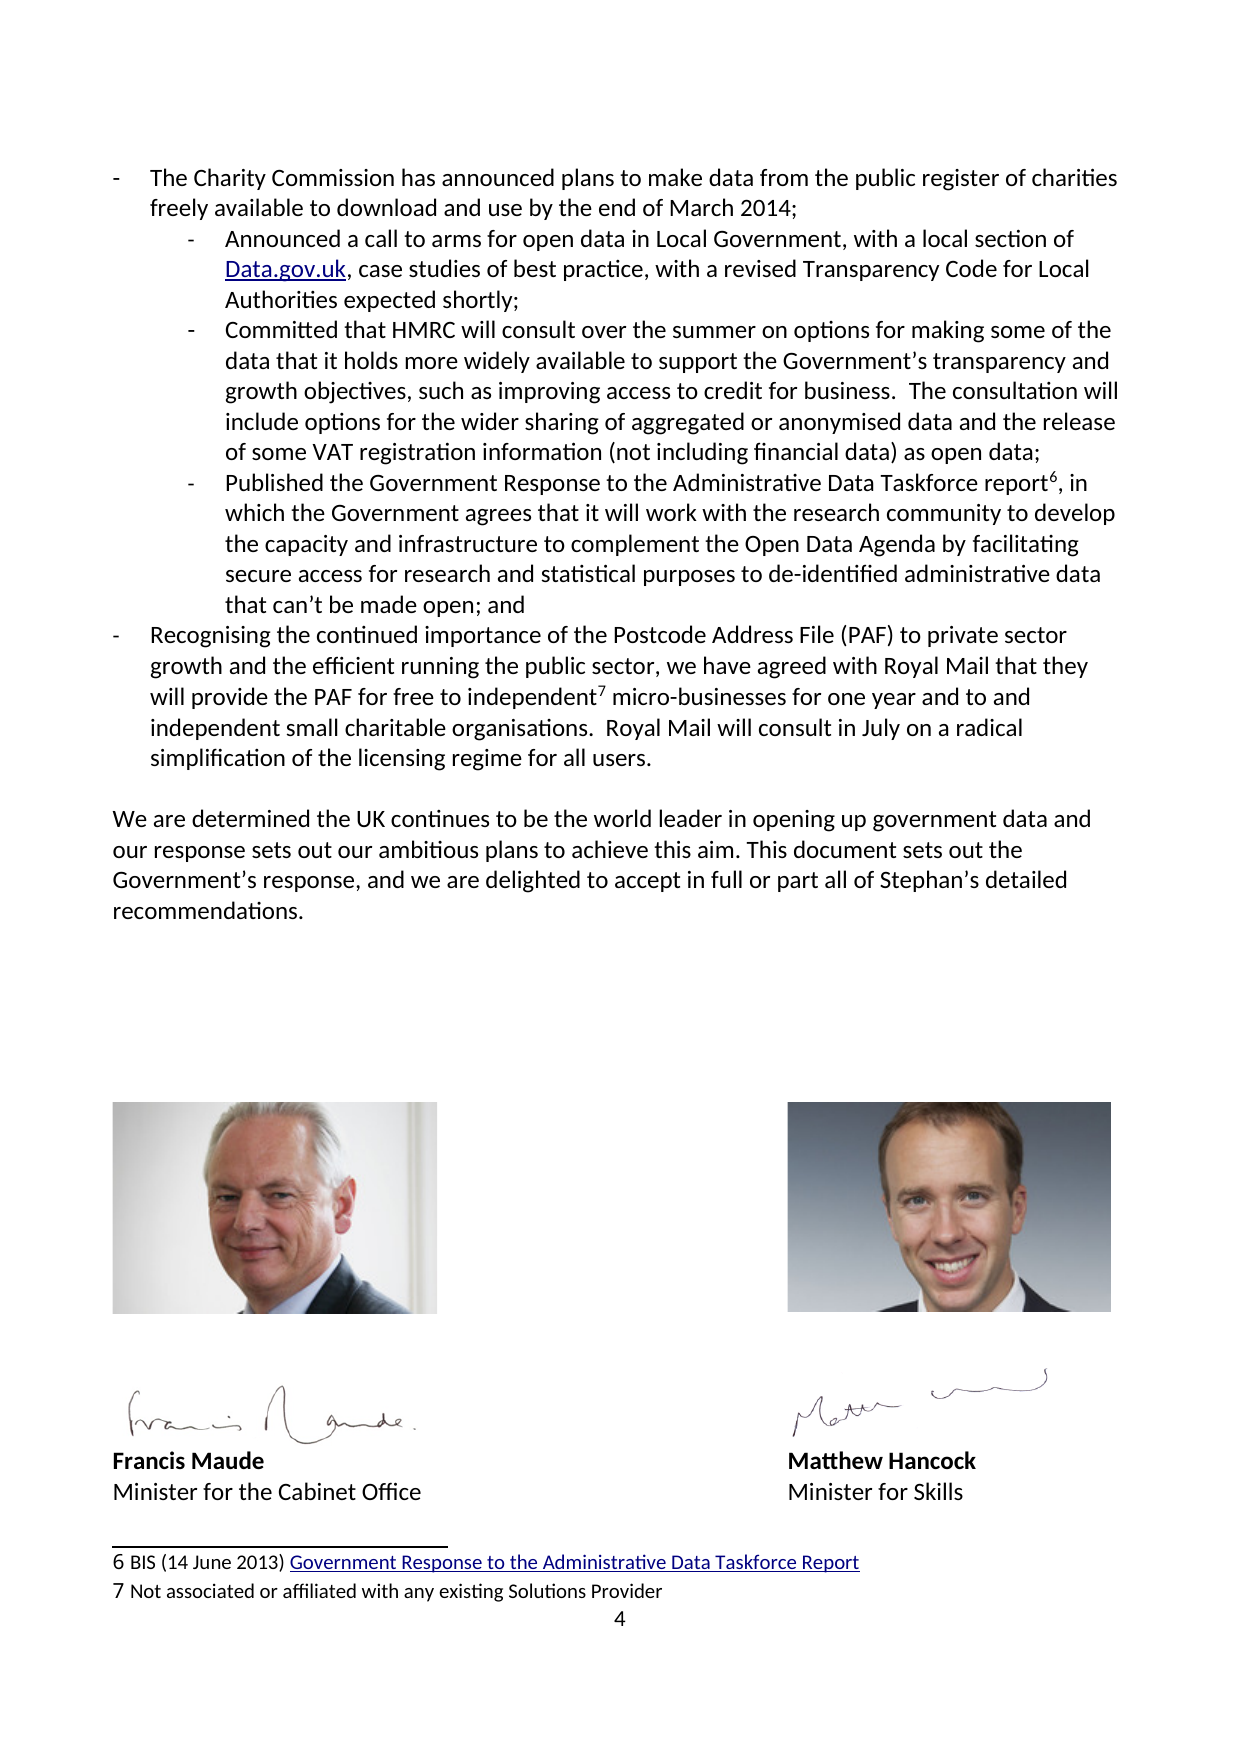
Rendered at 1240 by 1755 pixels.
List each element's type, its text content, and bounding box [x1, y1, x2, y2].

list Published the Government Response to the Administrative Data Taskforce report, in which the Government agrees that it will work with the research community to develop the capacity and infrastructure to complement the Open Data Agenda by facilitating secure access for research and statistical purposes to de-identified administrative data that can’t be made open; and [187, 467, 1127, 619]
list Committed that HMRC will consult over the summer on options for making some of the data that it holds more widely available to support the Government’s transparency and growth objectives, such as improving access to credit for business. The consultation will include options for the wider sharing of aggregated or anonymised data and the release of some VAT registration information (not including financial data) as open data; [187, 314, 1127, 467]
text We are determined the UK continues to be the world leader in opening up government data and our response sets out our ambitious plans to achieve this aim. This document sets out the Government’s response, and we are delighted to accept in full or part all of Stephan’s detailed recommendations. [112, 803, 1127, 926]
list Recognising the continued importance of the Postcode Address File (PAF) to private sector growth and the efficient running the public sector, we have agreed with Royal Mail that they will provide the PAF for free to independent micro-businesses for one year and to and independent small charitable organisations. Royal Mail will consult in July on a radical simplification of the licensing regime for all users. [112, 619, 1127, 773]
list The Charity Commission has announced plans to make data from the public register of charities freely available to download and use by the end of March 2014; [112, 162, 1127, 223]
list Not associated or affiliated with any existing Solutions Provider [112, 1576, 1127, 1604]
list BIS (14 June 2013) Government Response to the Administrative Data Taskforce Report [112, 1547, 1127, 1576]
text Francis Maude Matthew Hancock [112, 1445, 1127, 1476]
list Announced a call to arms for open data in Local Government, with a local section of Data.gov.uk, case studies of best practice, with a revised Transparency Code for Local Authorities expected shortly; [187, 223, 1127, 314]
text Minister for the Cabinet Office Minister for Skills [112, 1476, 1127, 1506]
